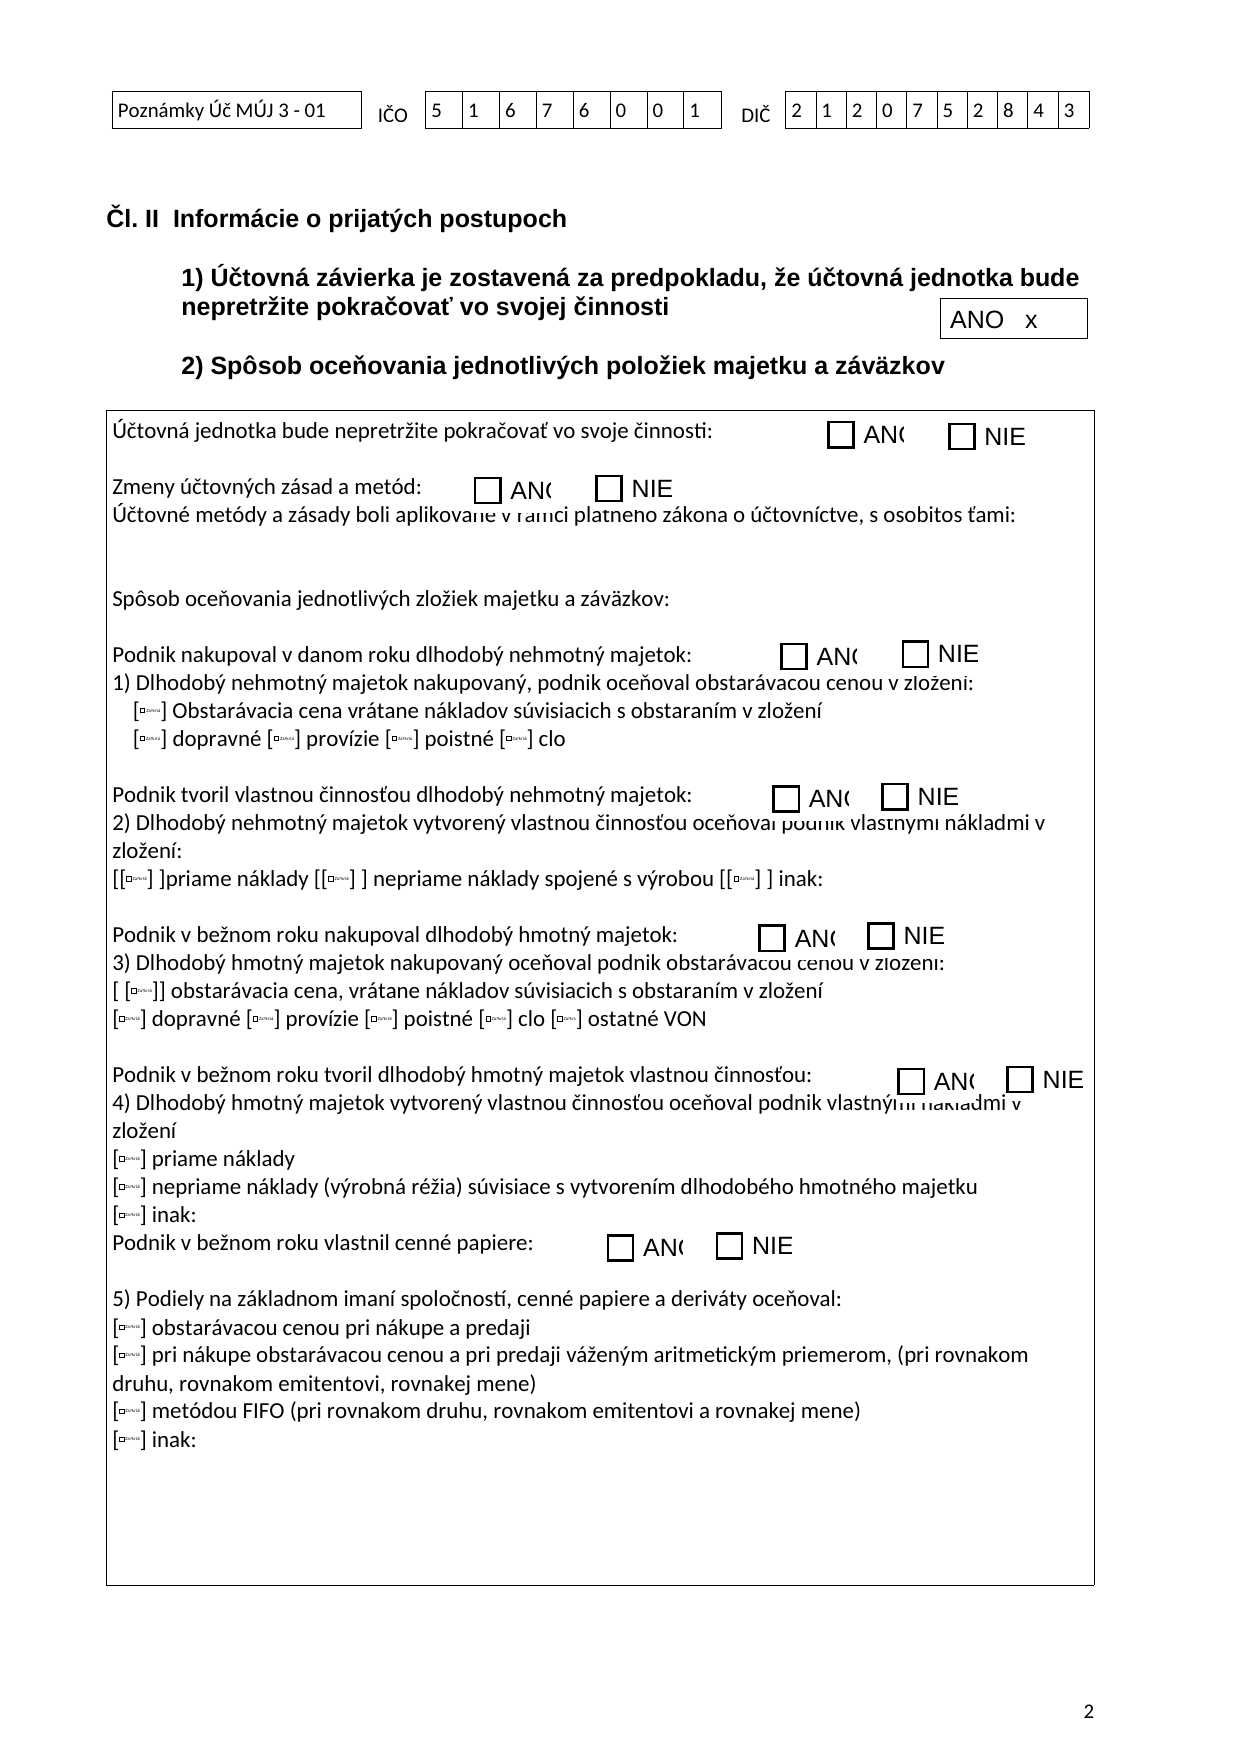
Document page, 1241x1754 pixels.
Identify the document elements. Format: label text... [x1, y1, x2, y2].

table_header Účtovná jednotka bude nepretržite pokračovať vo svoje činnosti: Zmeny účtovných zásad a metód: Účtovné metódy a zásady boli aplikované v rámci platného zákona o účtovníctve, s osobitos ťami: Spôsob oceňovania jednotlivých zložiek majetku a záväzkov: Podnik nakupoval v danom roku dlhodobý nehmotný majetok: 1) Dlhodobý nehmotný majetok nakupovaný, podnik oceňoval obstarávacou cenou v zložení: [] Obstarávacia cena vrátane nákladov súvisiacich s obstaraním v zložení [] dopravné [] provízie [] poistné [] clo Podnik tvoril vlastnou činnosťou dlhodobý nehmotný majetok: 2) Dlhodobý nehmotný majetok vytvorený vlastnou činnosťou oceňoval podnik vlastnými nákladmi v zložení: [[] ]priame náklady [[] ] nepriame náklady spojené s výrobou [[] ] inak: Podnik v bežnom roku nakupoval dlhodobý hmotný majetok: 3) Dlhodobý hmotný majetok nakupovaný oceňoval podnik obstarávacou cenou v zložení: [ []] obstarávacia cena, vrátane nákladov súvisiacich s obstaraním v zložení [] dopravné [] provízie [] poistné [] clo [] ostatné VON Podnik v bežnom roku tvoril dlhodobý hmotný majetok vlastnou činnosťou: 4) Dlhodobý hmotný majetok vytvorený vlastnou činnosťou oceňoval podnik vlastnými nákladmi v zložení [] priame náklady [] nepriame náklady (výrobná réžia) súvisiace s vytvorením dlhodobého hmotného majetku [] inak: Podnik v bežnom roku vlastnil cenné papiere: 5) Podiely na základnom imaní spoločností, cenné papiere a deriváty oceňoval: [] obstarávacou cenou pri nákupe a predaji [] pri nákupe obstarávacou cenou a pri predaji váženým aritmetickým priemerom, (pri rovnakom druhu, rovnakom emitentovi, rovnakej mene) [] metódou FIFO (pri rovnakom druhu, rovnakom emitentovi a rovnakej mene) [] inak: [107, 411, 1094, 1585]
text Čl. II Informácie o prijatých postupoch [106, 204, 1092, 233]
text 1) Účtovná závierka je zostavená za predpokladu, že účtovná jednotka bude nepretržite pokračovať vo svojej činnosti [181, 263, 1094, 322]
text 2) Spôsob oceňovania jednotlivých položiek majetku a záväzkov [181, 351, 1094, 381]
